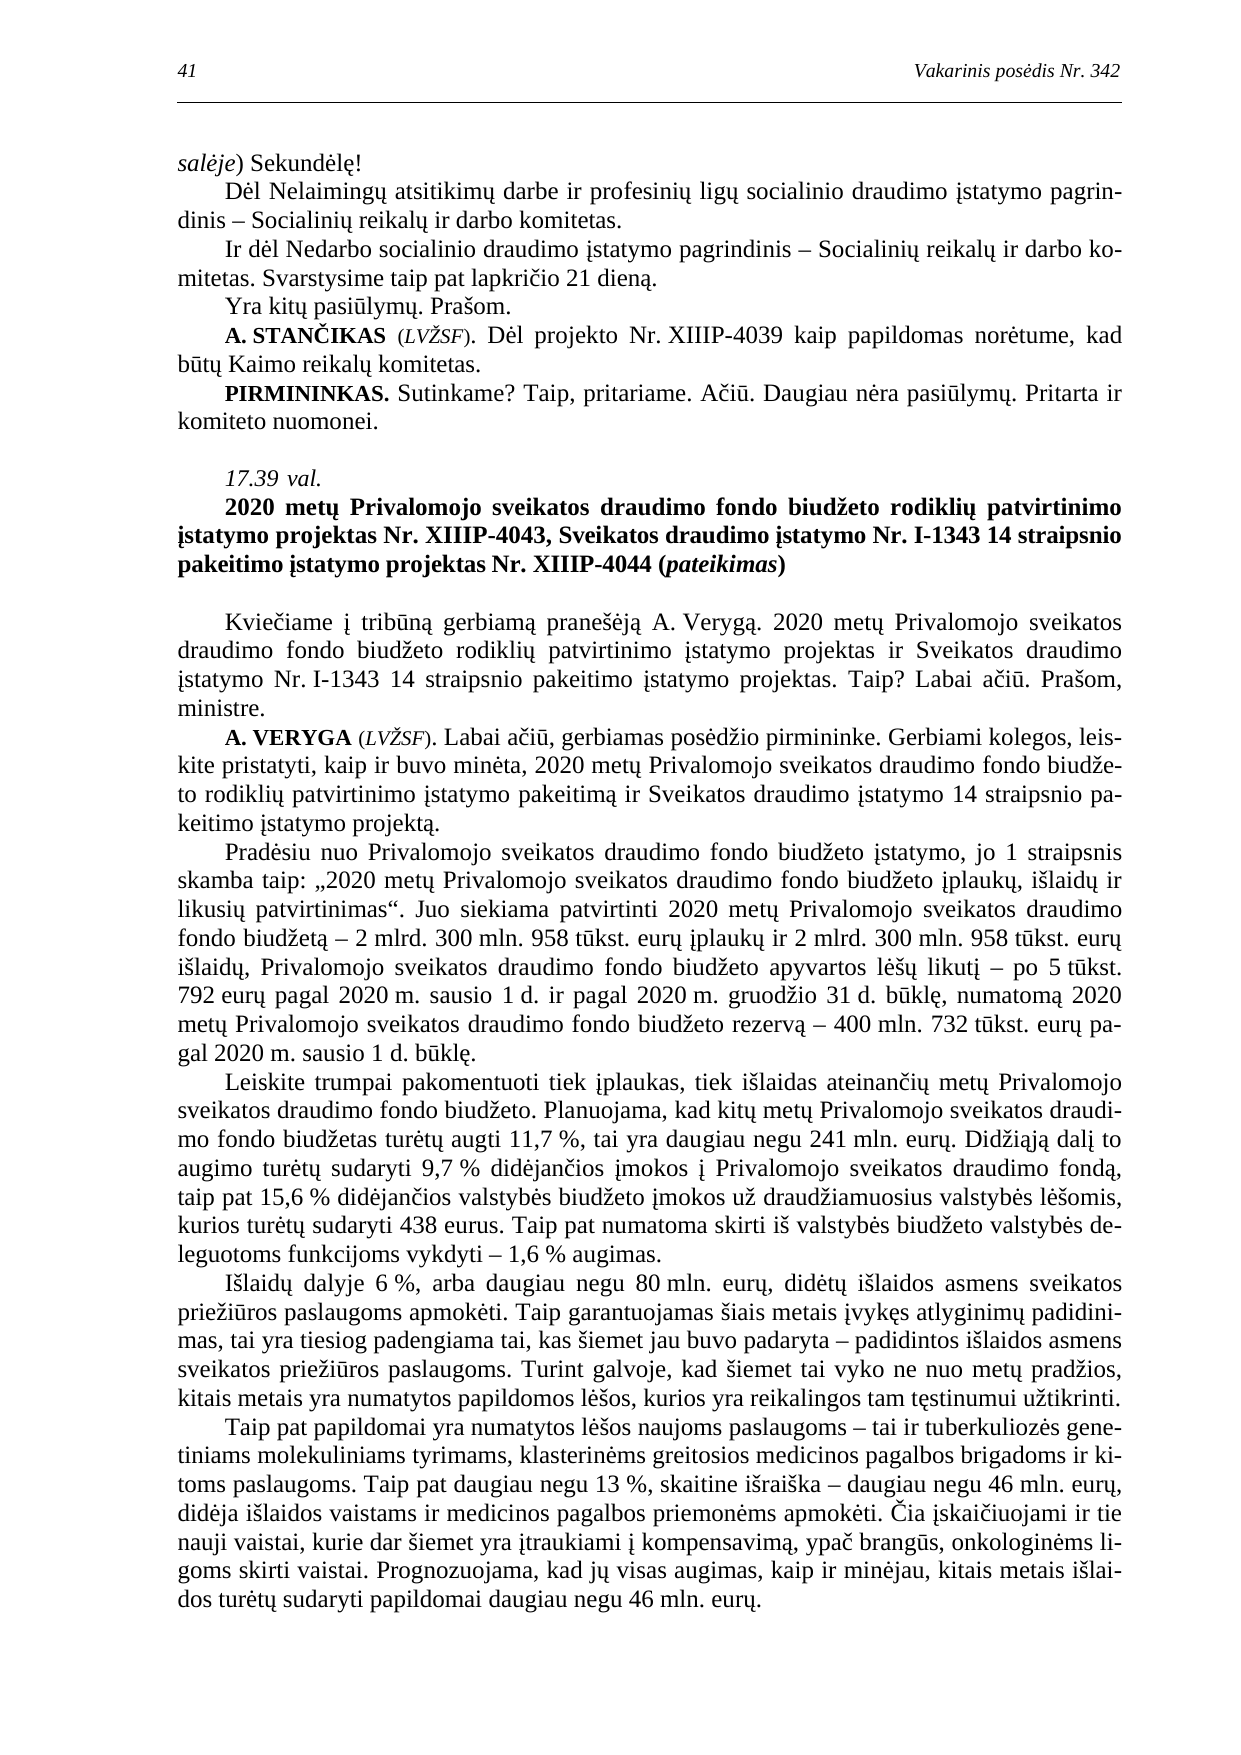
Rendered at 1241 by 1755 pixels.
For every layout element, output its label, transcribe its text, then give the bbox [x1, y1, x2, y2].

text A. STANČIKAS (LVŽSF). Dėl pro­jek­to Nr. XIIIP-4039 kaip pa­pil­do­mas no­rė­tu­me, kad bū­tų Kai­mo rei­ka­lų ko­mi­te­tas. [177, 320, 1122, 378]
text Taip pat pa­pil­do­mai yra nu­ma­ty­tos lė­šos nau­joms pa­slau­goms – tai ir tu­ber­ku­lio­zės ge­ne­ti­niams mo­le­ku­li­niams ty­ri­mams, klas­te­ri­nėms grei­to­sios me­di­ci­nos pa­gal­bos bri­ga­doms ir ki­toms pa­slau­goms. Taip pat dau­giau ne­gu 13 %, skai­ti­ne iš­raiš­ka – dau­giau ne­gu 46 mln. eu­rų, di­dė­ja iš­lai­dos vais­tams ir me­di­ci­nos pa­gal­bos prie­mo­nėms ap­mo­kė­ti. Čia įskai­čiuo­ja­mi ir tie nau­ji vais­tai, ku­rie dar šie­met yra įtrau­kia­mi į kom­pen­sa­vi­mą, ypač bran­gūs, on­ko­lo­gi­nėms li­goms skir­ti vais­tai. Prog­no­zuo­ja­ma, kad jų vi­sas au­gi­mas, kaip ir mi­nė­jau, ki­tais me­tais iš­lai­dos tu­rė­tų su­da­ry­ti pa­pil­do­mai dau­giau ne­gu 46 mln. eu­rų. [177, 1412, 1122, 1613]
text sa­lė­je) Se­kun­dė­lę! [177, 148, 1122, 176]
text A. VERYGA (LVŽSF). La­bai ačiū, ger­bia­mas po­sė­džio pir­mi­nin­ke. Ger­bia­mi ko­le­gos, leis­ki­te pri­sta­ty­ti, kaip ir bu­vo mi­nė­ta, 2020 me­tų Pri­va­lo­mo­jo svei­ka­tos drau­di­mo fon­do biu­dže­to ro­dik­lių pa­tvir­ti­ni­mo įsta­ty­mo pa­kei­ti­mą ir Svei­ka­tos drau­di­mo įsta­ty­mo 14 straips­nio pa­kei­ti­mo įsta­ty­mo pro­jek­tą. [177, 722, 1122, 837]
text Iš­lai­dų da­ly­je 6 %, ar­ba dau­giau ne­gu 80 mln. eu­rų, di­dė­tų iš­lai­dos as­mens svei­ka­tos prie­žiū­ros pa­slau­goms ap­mo­kė­ti. Taip ga­ran­tuo­ja­mas šiais me­tais įvy­kęs at­ly­gi­ni­mų pa­di­di­ni­mas, tai yra tie­siog pa­den­gia­ma tai, kas šie­met jau bu­vo pa­da­ry­ta – pa­di­din­tos iš­lai­dos as­mens svei­ka­tos prie­žiū­ros pa­slau­goms. Tu­rint gal­vo­je, kad šie­met tai vy­ko ne nuo me­tų pra­džios, ki­tais me­tais yra nu­ma­ty­tos pa­pil­do­mos lė­šos, ku­rios yra rei­ka­lin­gos tam tęs­ti­nu­mui už­tik­rin­ti. [177, 1268, 1122, 1412]
text PIRMININKAS. Su­tin­ka­me? Taip, pri­ta­ria­me. Ačiū. Dau­giau nė­ra pa­siū­ly­mų. Pri­tar­ta ir ko­mi­te­to nuo­mo­nei. [177, 378, 1122, 435]
text 17.39 val. [224, 464, 1122, 492]
text Pra­dė­siu nuo Pri­va­lo­mo­jo svei­ka­tos drau­di­mo fon­do biu­dže­to įsta­ty­mo, jo 1 straips­nis skam­ba taip: „2020 me­tų Pri­va­lo­mo­jo svei­ka­tos drau­di­mo fon­do biu­dže­to įplau­kų, iš­lai­dų ir li­ku­sių pa­tvir­ti­ni­mas“. Juo sie­kia­ma pa­tvir­tin­ti 2020 me­tų Pri­va­lo­mo­jo svei­ka­tos drau­di­mo fon­do biu­dže­tą – 2 mlrd. 300 mln. 958 tūkst. eu­rų įplau­kų ir 2 mlrd. 300 mln. 958 tūkst. eu­rų iš­lai­dų, Pri­va­lo­mo­jo svei­ka­tos drau­di­mo fon­do biu­dže­to apy­var­tos lė­šų li­ku­tį – po 5 tūkst. 792 eu­rų pa­gal 2020 m. sau­sio 1 d. ir pa­gal 2020 m. gruo­džio 31 d. būk­lę, nu­ma­to­mą 2020 me­tų Pri­va­lo­mo­jo svei­ka­tos drau­di­mo fon­do biu­dže­to re­zer­vą – 400 mln. 732 tūkst. eu­rų pa­gal 2020 m. sau­sio 1 d. būk­lę. [177, 837, 1122, 1067]
text Ir dėl Ne­dar­bo so­cia­li­nio drau­di­mo įsta­ty­mo pa­grin­di­nis – So­cia­li­nių rei­ka­lų ir dar­bo ko­mi­te­tas. Svars­ty­si­me taip pat lap­kri­čio 21 die­ną. [177, 234, 1122, 291]
text Yra ki­tų pa­siū­ly­mų. Pra­šom. [177, 291, 1122, 320]
text 2020 me­tų Pri­va­lo­mo­jo svei­ka­tos drau­di­mo fon­do biu­dže­to ro­dik­lių pa­tvir­ti­ni­mo įsta­ty­mo pro­jek­tas Nr. XIIIP-4043, Svei­ka­tos drau­di­mo įsta­ty­mo Nr. I-1343 14 straips­nio pa­kei­ti­mo įsta­ty­mo pro­jek­tas Nr. XIIIP-4044 (pa­tei­ki­mas) [177, 492, 1122, 578]
text Dėl Ne­lai­min­gų at­si­ti­ki­mų dar­be ir pro­fe­si­nių li­gų so­cia­li­nio drau­di­mo įsta­ty­mo pa­grin­di­nis – So­cia­li­nių rei­ka­lų ir dar­bo ko­mi­te­tas. [177, 176, 1122, 234]
text Leis­ki­te trum­pai pa­ko­men­tuo­ti tiek įplau­kas, tiek iš­lai­das at­ei­nan­čių me­tų Pri­va­lo­mo­jo svei­ka­tos drau­di­mo fon­do biu­dže­to. Pla­nuo­ja­ma, kad ki­tų me­tų Pri­va­lo­mo­jo svei­ka­tos drau­di­mo fon­do biu­dže­tas tu­rė­tų aug­ti 11,7 %, tai yra dau­giau ne­gu 241 mln. eu­rų. Di­dži­ą­ją da­lį to au­gi­mo tu­rė­tų su­da­ry­ti 9,7 % di­dė­jan­čios įmo­kos į Pri­va­lo­mo­jo svei­ka­tos drau­di­mo fon­dą, taip pat 15,6 % di­dė­jan­čios vals­ty­bės biu­dže­to įmo­kos už drau­džia­muo­sius vals­ty­bės lė­šo­mis, ku­rios tu­rė­tų su­da­ry­ti 438 eu­rus. Taip pat nu­ma­to­ma skir­ti iš vals­ty­bės biu­dže­to vals­ty­bės de­le­guo­toms funk­ci­joms vyk­dy­ti – 1,6 % au­gi­mas. [177, 1067, 1122, 1268]
text Kvie­čia­me į tri­bū­ną ger­bia­mą pra­ne­šė­ją A. Ve­ry­gą. 2020 me­tų Pri­va­lo­mo­jo svei­ka­tos drau­di­mo fon­do biu­dže­to ro­dik­lių pa­tvir­ti­ni­mo įsta­ty­mo pro­jek­tas ir Svei­ka­tos drau­di­mo įstaty­mo Nr. I-1343 14 straips­nio pa­kei­ti­mo įsta­ty­mo pro­jek­tas. Taip? La­bai ačiū. Pra­šom, minist­re. [177, 607, 1122, 722]
